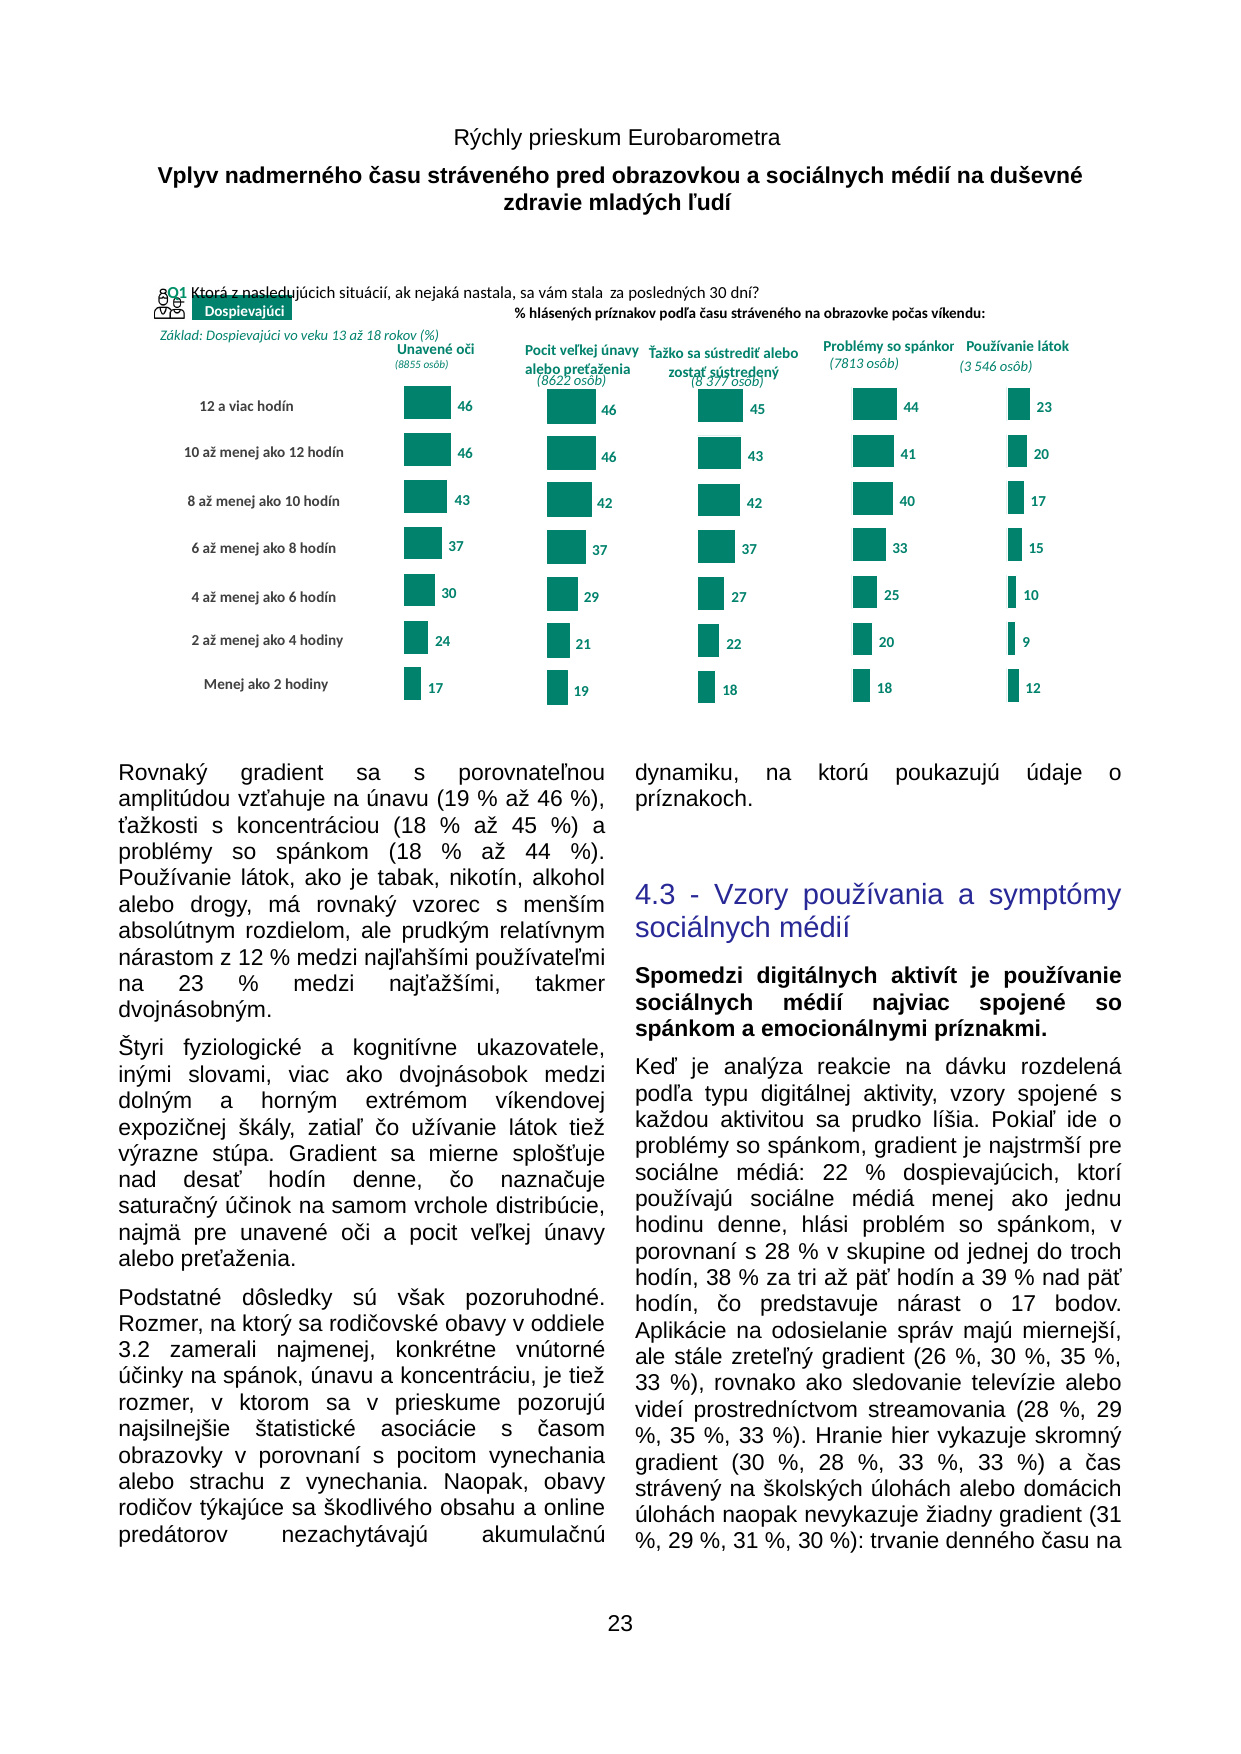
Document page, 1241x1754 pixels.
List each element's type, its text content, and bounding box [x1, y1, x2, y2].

text Štyri fyziologické a kognitívne ukazovatele, inými slovami, viac ako dvojnásobok medzi dolným a horným extrémom víkendovej expozičnej škály, zatiaľ čo užívanie látok tiež výrazne stúpa. Gradient sa mierne splošťuje nad desať hodín denne, čo naznačuje saturačný účinok na samom vrchole distribúcie, najmä pre unavené oči a pocit veľkej únavy alebo preťaženia. [118, 1034, 605, 1272]
text Podstatné dôsledky sú však pozoruhodné. Rozmer, na ktorý sa rodičovské obavy v oddiele 3.2 zamerali najmenej, konkrétne vnútorné účinky na spánok, únavu a koncentráciu, je tiež rozmer, v ktorom sa v prieskume pozorujú najsilnejšie štatistické asociácie s časom obrazovky v porovnaní s pocitom vynechania alebo strachu z vynechania. Naopak, obavy rodičov týkajúce sa škodlivého obsahu a online predátorov nezachytávajú akumulačnú dynamiku, na ktorú poukazujú údaje o príznakoch. [118, 1283, 605, 1547]
text Spomedzi digitálnych aktivít je používanie sociálnych médií najviac spojené so spánkom a emocionálnymi príznakmi. [635, 962, 1122, 1041]
subtitle 4.3 - Vzory používania a symptómy sociálnych médií [635, 877, 1122, 944]
text Podstatné dôsledky sú však pozoruhodné. Rozmer, na ktorý sa rodičovské obavy v oddiele 3.2 zamerali najmenej, konkrétne vnútorné účinky na spánok, únavu a koncentráciu, je tiež rozmer, v ktorom sa v prieskume pozorujú najsilnejšie štatistické asociácie s časom obrazovky v porovnaní s pocitom vynechania alebo strachu z vynechania. Naopak, obavy rodičov týkajúce sa škodlivého obsahu a online predátorov nezachytávajú akumulačnú dynamiku, na ktorú poukazujú údaje o príznakoch. [635, 250, 1122, 812]
text Rovnaký gradient sa s porovnateľnou amplitúdou vzťahuje na únavu (19 % až 46 %), ťažkosti s koncentráciou (18 % až 45 %) a problémy so spánkom (18 % až 44 %). Používanie látok, ako je tabak, nikotín, alkohol alebo drogy, má rovnaký vzorec s menším absolútnym rozdielom, ale prudkým relatívnym nárastom z 12 % medzi najľahšími používateľmi na 23 % medzi najťažšími, takmer dvojnásobným. [118, 250, 605, 1022]
picture [152, 286, 188, 322]
text Keď je analýza reakcie na dávku rozdelená podľa typu digitálnej aktivity, vzory spojené s každou aktivitou sa prudko líšia. Pokiaľ ide o problémy so spánkom, gradient je najstrmší pre sociálne médiá: 22 % dospievajúcich, ktorí používajú sociálne médiá menej ako jednu hodinu denne, hlási problém so spánkom, v porovnaní s 28 % v skupine od jednej do troch hodín, 38 % za tri až päť hodín a 39 % nad päť hodín, čo predstavuje nárast o 17 bodov. Aplikácie na odosielanie správ majú miernejší, ale stále zreteľný gradient (26 %, 30 %, 35 %, 33 %), rovnako ako sledovanie televízie alebo videí prostredníctvom streamovania (28 %, 29 %, 35 %, 33 %). Hranie hier vykazuje skromný gradient (30 %, 28 %, 33 %, 33 %) a čas strávený na školských úlohách alebo domácich úlohách naopak nevykazuje žiadny gradient (31 %, 29 %, 31 %, 30 %): trvanie denného času na [635, 1053, 1122, 1554]
